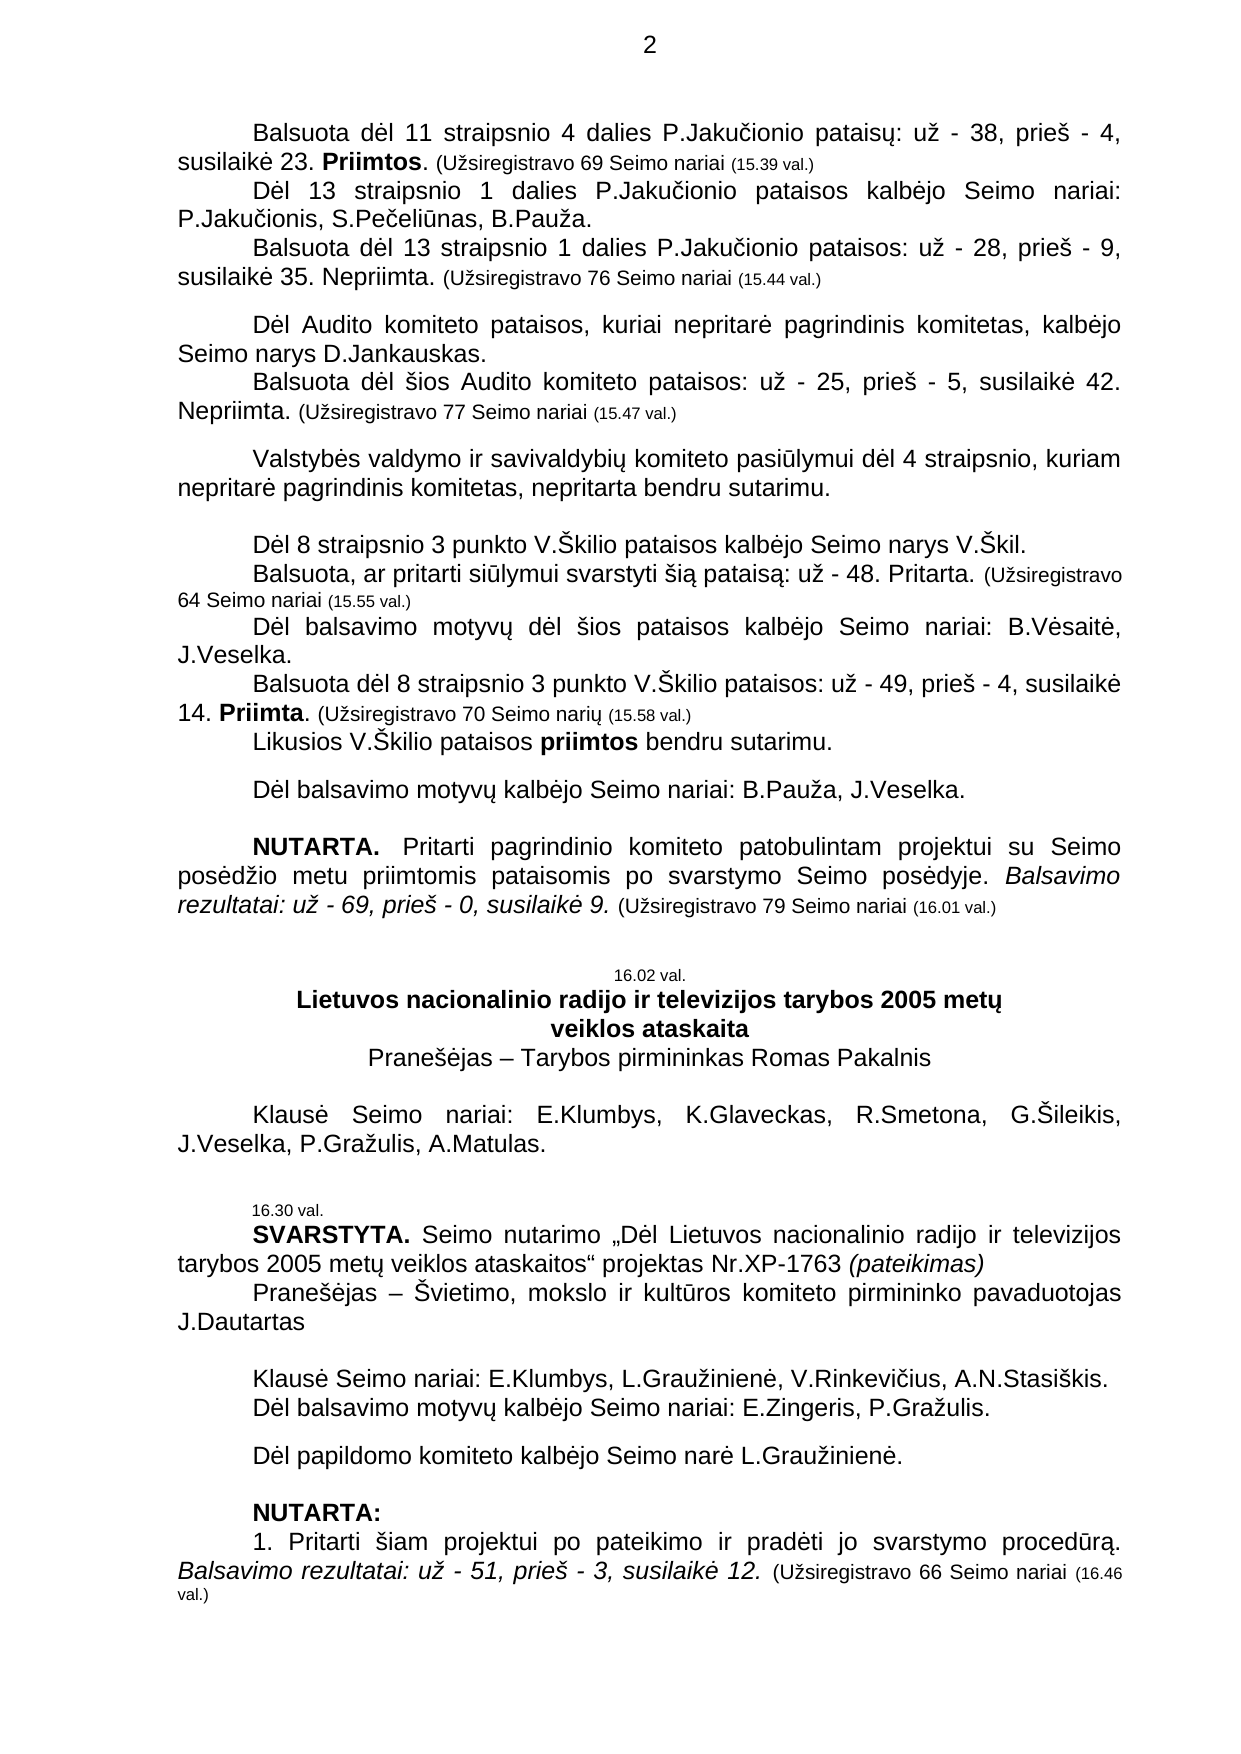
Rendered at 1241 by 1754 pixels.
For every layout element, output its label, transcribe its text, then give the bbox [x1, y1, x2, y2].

text Balsuota, ar pritarti siūlymui svarstyti šią pataisą: už - 48. Pritarta. (Užsiregistravo 64 Seimo nariai (15.55 val.) [177, 559, 1122, 612]
text NUTARTA: [177, 1498, 1122, 1527]
subtitle Lietuvos nacionalinio radijo ir televizijos tarybos 2005 metų [177, 985, 1122, 1014]
text 16.02 val. [177, 966, 1122, 985]
text Valstybės valdymo ir savivaldybių komiteto pasiūlymui dėl 4 straipsnio, kuriam nepritarė pagrindinis komitetas, nepritarta bendru sutarimu. [177, 444, 1122, 501]
text Klausė Seimo nariai: E.Klumbys, K.Glaveckas, R.Smetona, G.Šileikis, J.Veselka, P.Gražulis, A.Matulas. [177, 1100, 1122, 1158]
text 16.30 val. [177, 1201, 1122, 1220]
text Dėl balsavimo motyvų dėl šios pataisos kalbėjo Seimo nariai: B.Vėsaitė, J.Veselka. [177, 612, 1122, 669]
text NUTARTA. Pritarti pagrindinio komiteto patobulintam projektui su Seimo posėdžio metu priimtomis pataisomis po svarstymo Seimo posėdyje. Balsavimo rezultatai: už - 69, prieš - 0, susilaikė 9. (Užsiregistravo 79 Seimo nariai (16.01 val.) [177, 832, 1122, 918]
text Dėl balsavimo motyvų kalbėjo Seimo nariai: E.Zingeris, P.Gražulis. [177, 1393, 1122, 1421]
text Klausė Seimo nariai: E.Klumbys, L.Graužinienė, V.Rinkevičius, A.N.Stasiškis. [177, 1364, 1122, 1393]
text SVARSTYTA. Seimo nutarimo „Dėl Lietuvos nacionalinio radijo ir televizijos tarybos 2005 metų veiklos ataskaitos“ projektas Nr.XP-1763 (pateikimas) [177, 1220, 1122, 1278]
text Balsuota dėl šios Audito komiteto pataisos: už - 25, prieš - 5, susilaikė 42. Nepriimta. (Užsiregistravo 77 Seimo nariai (15.47 val.) [177, 367, 1122, 425]
text Dėl Audito komiteto pataisos, kuriai nepritarė pagrindinis komitetas, kalbėjo Seimo narys D.Jankauskas. [177, 310, 1122, 367]
text Pranešėjas – Švietimo, mokslo ir kultūros komiteto pirmininko pavaduotojas J.Dautartas [177, 1278, 1122, 1335]
text 1. Pritarti šiam projektui po pateikimo ir pradėti jo svarstymo procedūrą. Balsavimo rezultatai: už - 51, prieš - 3, susilaikė 12. (Užsiregistravo 66 Seimo nariai (16.46 val.) [177, 1527, 1122, 1603]
text Balsuota dėl 13 straipsnio 1 dalies P.Jakučionio pataisos: už - 28, prieš - 9, susilaikė 35. Nepriimta. (Užsiregistravo 76 Seimo nariai (15.44 val.) [177, 233, 1122, 291]
text Dėl balsavimo motyvų kalbėjo Seimo nariai: B.Pauža, J.Veselka. [177, 774, 1122, 803]
text Dėl 8 straipsnio 3 punkto V.Škilio pataisos kalbėjo Seimo narys V.Škil. [177, 530, 1122, 559]
text Balsuota dėl 8 straipsnio 3 punkto V.Škilio pataisos: už - 49, prieš - 4, susilaikė 14. Priimta. (Užsiregistravo 70 Seimo narių (15.58 val.) [177, 669, 1122, 727]
text Balsuota dėl 11 straipsnio 4 dalies P.Jakučionio pataisų: už - 38, prieš - 4, susilaikė 23. Priimtos. (Užsiregistravo 69 Seimo nariai (15.39 val.) [177, 118, 1122, 176]
text Likusios V.Škilio pataisos priimtos bendru sutarimu. [177, 727, 1122, 755]
text Dėl 13 straipsnio 1 dalies P.Jakučionio pataisos kalbėjo Seimo nariai: P.Jakučionis, S.Pečeliūnas, B.Pauža. [177, 176, 1122, 233]
text Pranešėjas – Tarybos pirmininkas Romas Pakalnis [177, 1043, 1122, 1072]
text Dėl papildomo komiteto kalbėjo Seimo narė L.Graužinienė. [177, 1441, 1122, 1469]
subtitle veiklos ataskaita [177, 1014, 1122, 1043]
